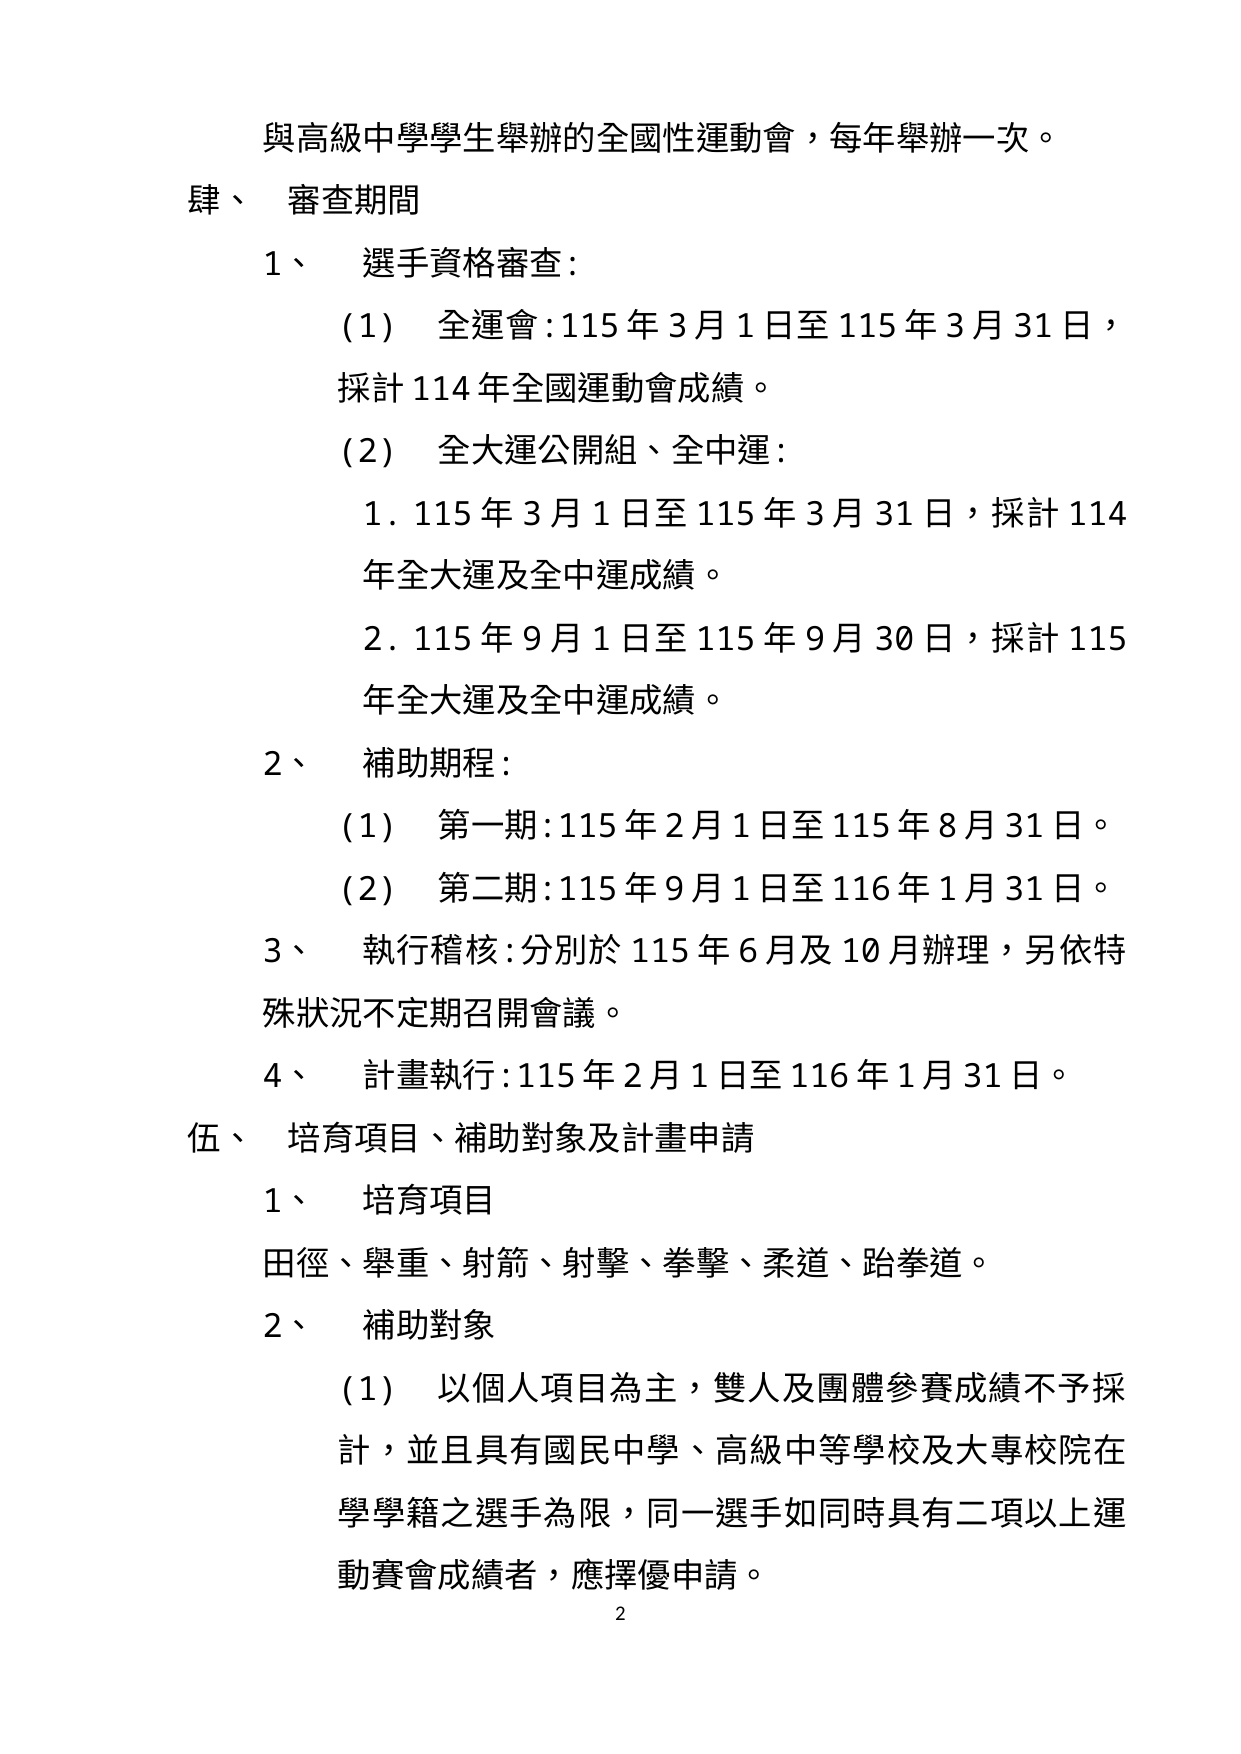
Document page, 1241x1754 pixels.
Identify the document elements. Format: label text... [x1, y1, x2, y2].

list 全大運公開組、全中運: [337, 407, 1128, 469]
list 第一期:115年2月1日至115年8月31日。 [337, 782, 1128, 844]
list 115年9月1日至115年9月30日，採計115年全大運及全中運成績。 [362, 594, 1128, 719]
list 全運會:115年3月1日至115年3月31日，採計114年全國運動會成績。 [337, 282, 1128, 407]
list 計畫執行:115年2月1日至116年1月31日。 [262, 1032, 1128, 1094]
text 田徑、舉重、射箭、射擊、拳擊、柔道、跆拳道。 [212, 1219, 1128, 1282]
list 第二期:115年9月1日至116年1月31日。 [337, 844, 1128, 907]
list 選手資格審查: [262, 219, 1128, 282]
list 補助期程: [262, 719, 1128, 782]
list 補助對象 [262, 1282, 1128, 1344]
list 以個人項目為主，雙人及團體參賽成績不予採計，並且具有國民中學、高級中等學校及大專校院在學學籍之選手為限，同一選手如同時具有二項以上運動賽會成績者，應擇優申請。 [337, 1344, 1128, 1594]
list 執行稽核:分別於115年6月及10月辦理，另依特殊狀況不定期召開會議。 [262, 907, 1128, 1032]
text 與高級中學學生舉辦的全國性運動會，每年舉辦一次。 [262, 94, 1128, 157]
list 培育項目、補助對象及計畫申請 [187, 1094, 1128, 1157]
list 115年3月1日至115年3月31日，採計114年全大運及全中運成績。 [362, 469, 1128, 594]
list 審查期間 [187, 157, 1128, 219]
list 培育項目 [262, 1157, 1128, 1219]
